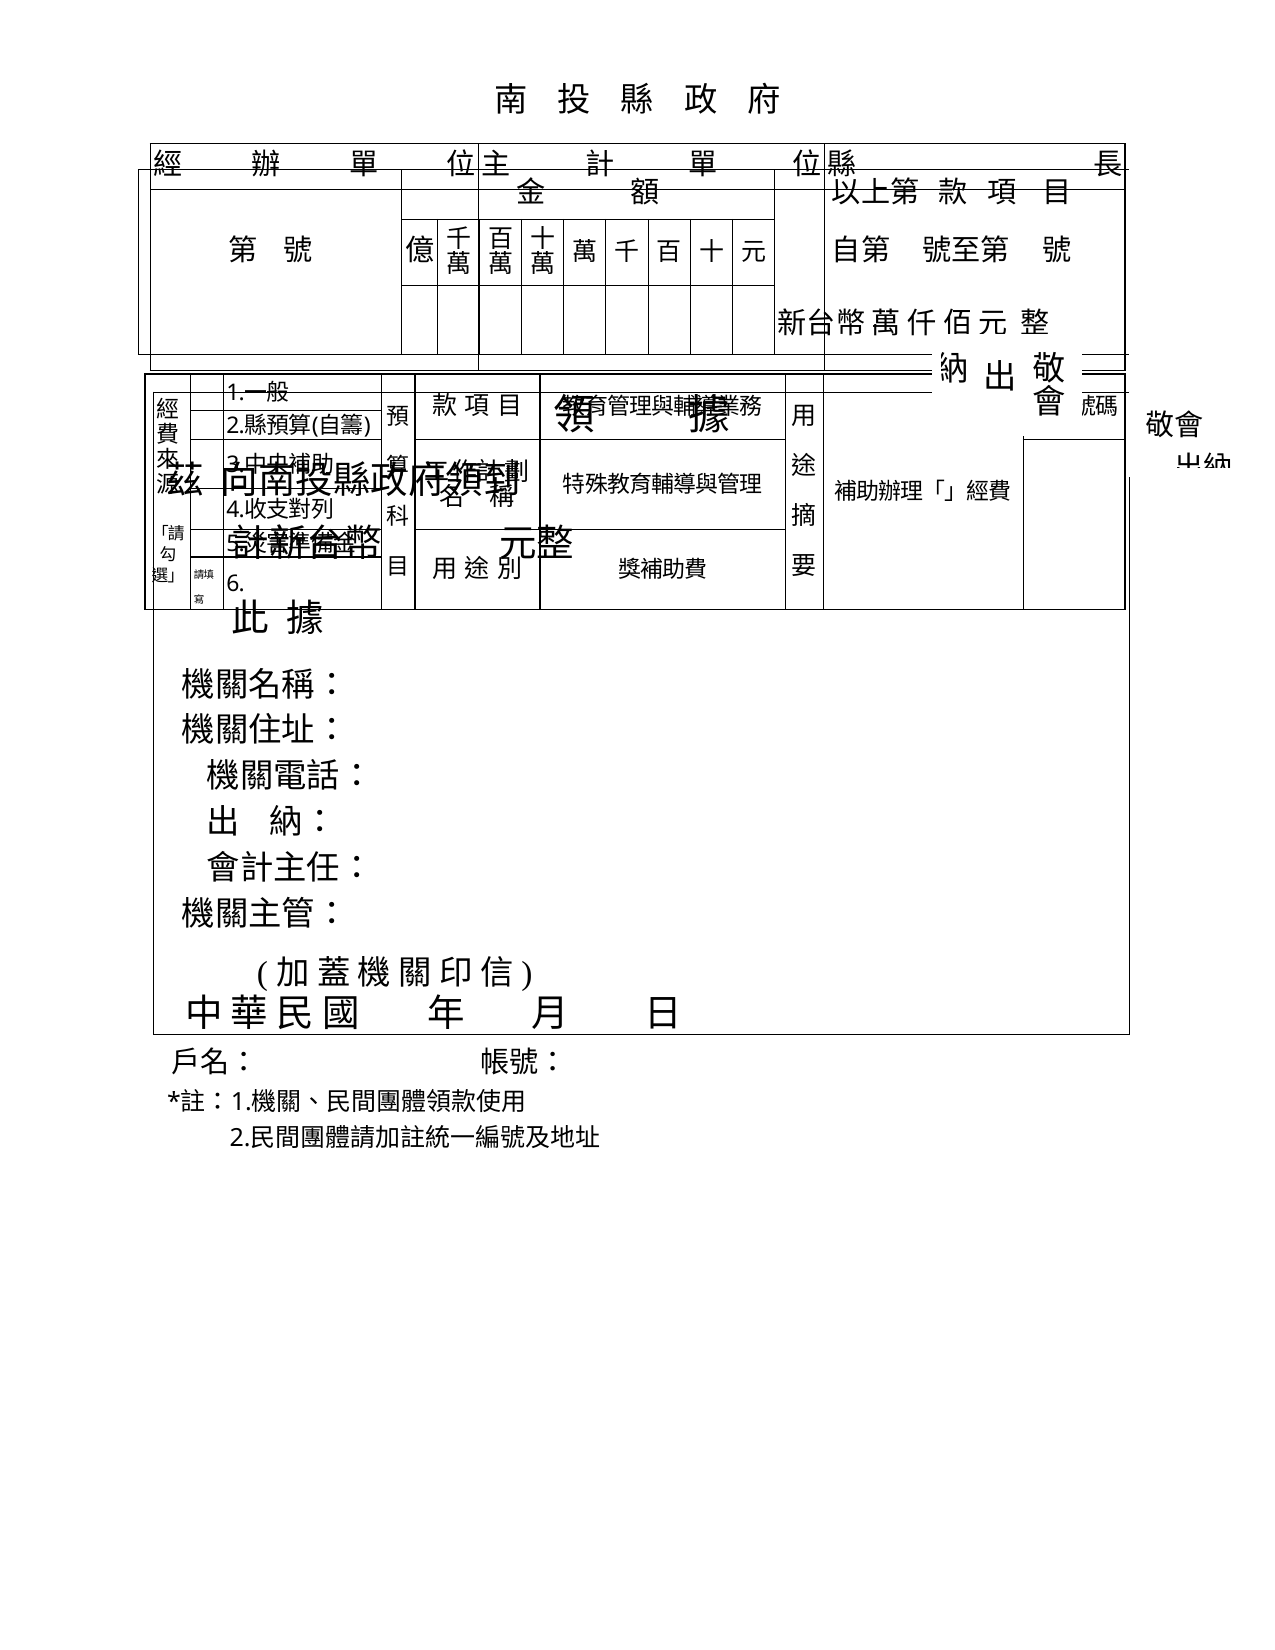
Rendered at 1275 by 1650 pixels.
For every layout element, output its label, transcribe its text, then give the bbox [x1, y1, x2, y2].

table_header 經辦單位 [151, 144, 478, 169]
table_cell 元 [733, 220, 774, 285]
table_cell 特殊教育輔導與管理 [541, 440, 785, 529]
table_cell 請填寫 [191, 558, 223, 608]
table_cell [1082, 355, 1124, 370]
table_cell [191, 530, 223, 556]
table_header [191, 375, 223, 410]
table_cell 億 [402, 220, 437, 285]
table_cell 2.縣預算(自籌) [224, 411, 381, 439]
table_cell 自第 號至第 號 [775, 219, 1129, 285]
table_cell 千萬 [438, 220, 479, 285]
table_cell 獎補助費 [541, 530, 785, 608]
table_cell 萬 [564, 220, 605, 285]
table_cell 十 [691, 220, 732, 285]
text 戶名： 帳號： [142, 1035, 1133, 1081]
table_cell 5.災害準備金 [224, 530, 381, 556]
table_cell [191, 411, 223, 439]
table_header 經 費 來 源 「請勾 選」 [146, 375, 190, 608]
table_header 縣長 [825, 144, 1124, 169]
table_cell [191, 440, 223, 488]
table_cell [402, 286, 437, 354]
table_cell 第 號 [139, 219, 401, 285]
table_header 預 算 科 目 [382, 375, 414, 608]
table_cell [139, 285, 401, 354]
table_header 1.一般 [224, 375, 381, 410]
table_cell [191, 489, 223, 529]
table_header 用 途 摘 要 [786, 375, 823, 608]
table_header 以上第 款 項 目 [775, 170, 1129, 219]
table_cell 工 作計 劃 名 稱 [416, 440, 539, 529]
table_header 領 據 茲 向南投縣政府領到 計新台幣 元整 此 據 機關名稱： 機關住址： 機關電話： 出 納： 會計主任： 機關主管： ( 加 蓋 機 關 印 信 ) 中 華 民 國 年 月 日 [154, 393, 1129, 1034]
table_header 主計單位 [479, 144, 824, 169]
table_cell [825, 355, 932, 370]
table_cell [691, 286, 732, 354]
table_header 補助辦理「」經費 [824, 375, 1023, 608]
text *註：1.機關、民間團體領款使用 [142, 1081, 1133, 1117]
table_cell 千 [606, 220, 648, 285]
table_cell [606, 286, 648, 354]
table_header 款 項 目 [416, 375, 539, 439]
table_cell [522, 286, 563, 354]
table_cell [649, 286, 690, 354]
text 2.民間團體請加註統一編號及地址 [142, 1117, 1133, 1154]
table_cell [1024, 440, 1124, 608]
table_header 簽證號碼 [1024, 375, 1124, 439]
table_cell 3.中央補助 [224, 440, 381, 488]
table_header 教育管理與輔導業務 [541, 375, 785, 439]
table_cell [151, 355, 478, 370]
table_cell 新台幣 萬 仟 佰 元 整 [775, 285, 1129, 354]
table_cell 6. [224, 558, 381, 608]
table_header 金 額 [402, 170, 774, 219]
table_cell [564, 286, 605, 354]
table_cell 用 途 別 [416, 530, 539, 608]
table_cell [438, 286, 479, 354]
table_header [139, 170, 401, 219]
table_cell [479, 355, 824, 370]
table_cell 4.收支對列 [224, 489, 381, 529]
table_cell 百萬 [480, 220, 521, 285]
table_cell 百 [649, 220, 690, 285]
table_cell [733, 286, 774, 354]
table_cell [480, 286, 521, 354]
text 南 投 縣 政 府 [142, 85, 1133, 118]
table_cell 十萬 [522, 220, 563, 285]
